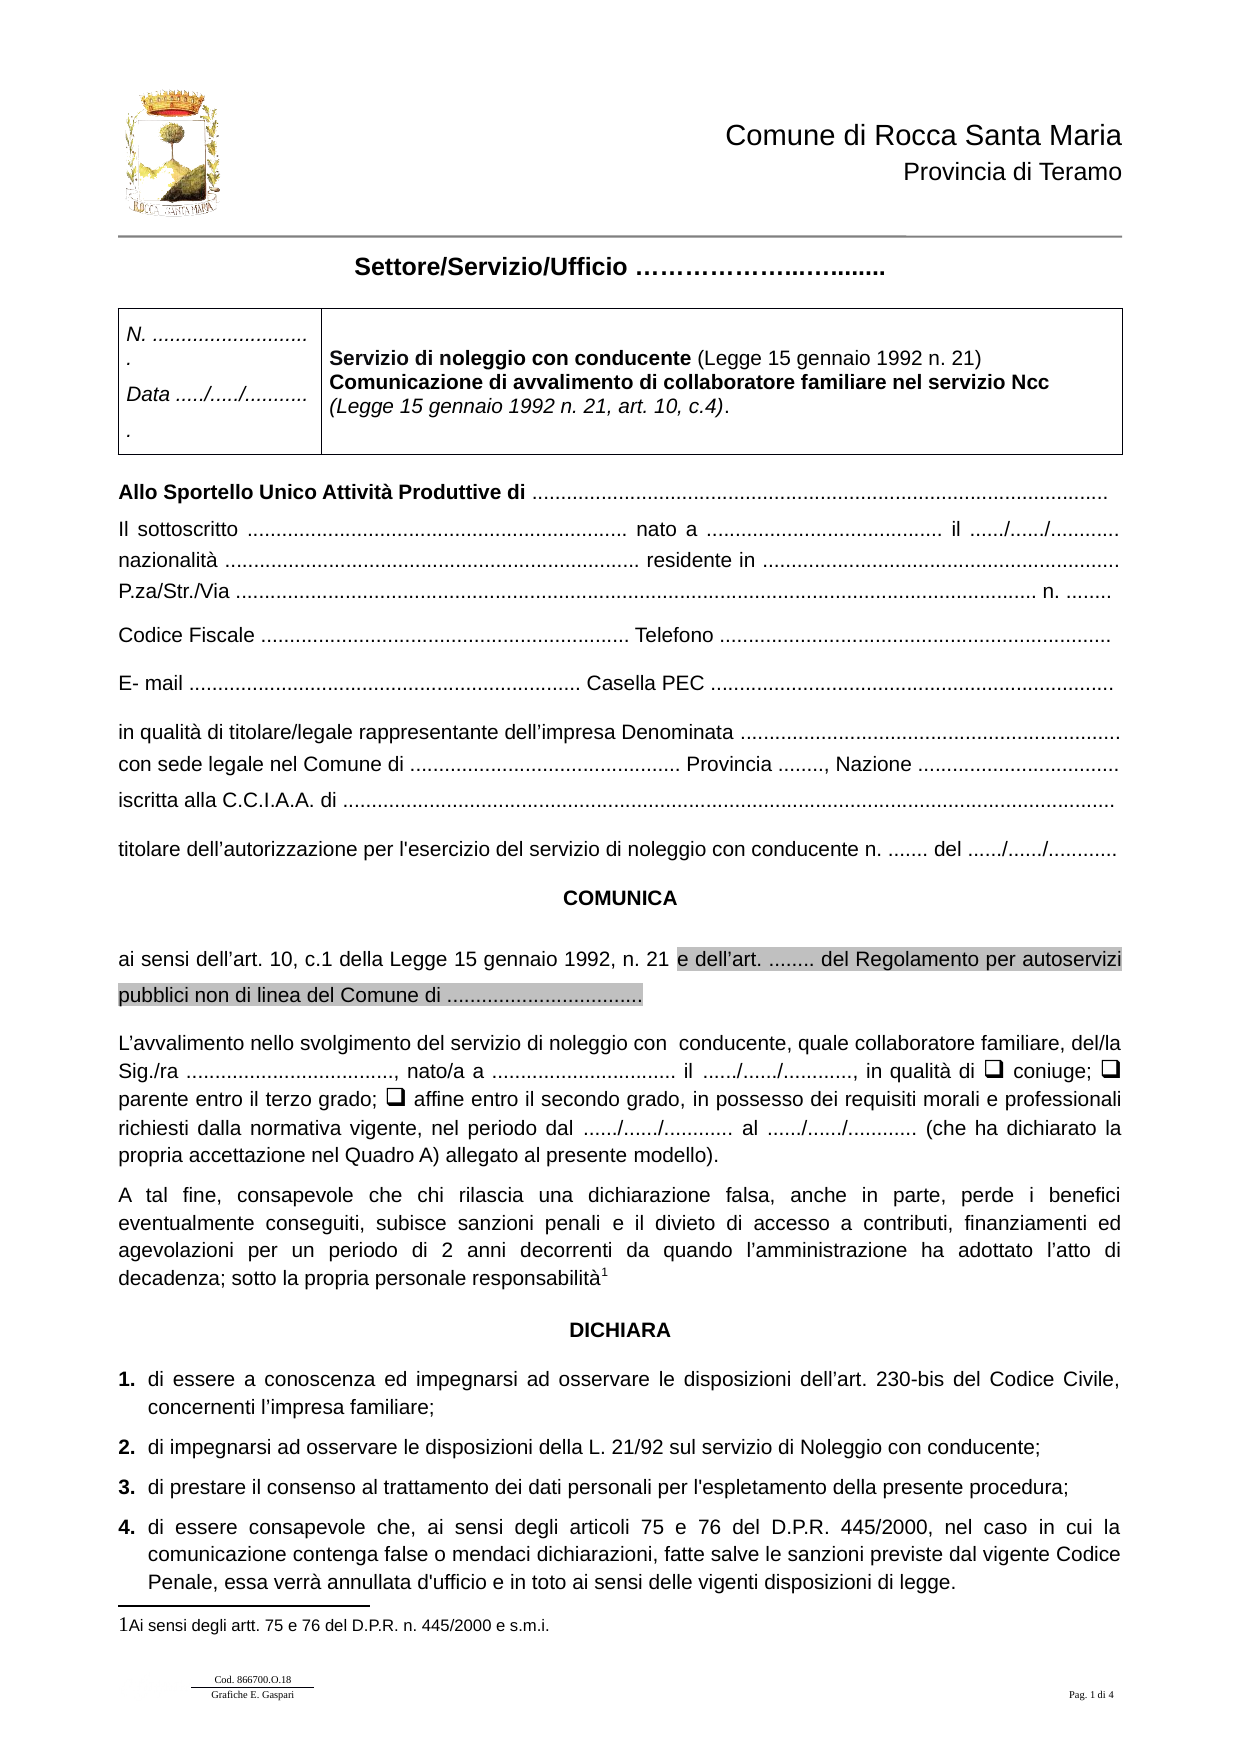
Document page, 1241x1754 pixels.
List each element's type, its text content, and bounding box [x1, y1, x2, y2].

subtitle di prestare il consenso al trattamento dei dati personali per l'espletamento della presente procedura; [118, 1474, 1122, 1498]
text titolare dell’autorizzazione per l'esercizio del servizio di noleggio con conducente n. ....... del ....../....../............ [118, 837, 1122, 861]
text Comune di Rocca Santa Maria [224, 118, 1122, 152]
text COMUNICA [118, 886, 1122, 909]
picture [122, 87, 224, 219]
table_header N. ............................ Data ...../...../............ [119, 309, 321, 454]
subtitle di essere consapevole che, ai sensi degli articoli 75 e 76 del D.P.R. 445/2000, nel caso in cui la comunicazione contenga false o mendaci dichiarazioni, fatte salve le sanzioni previste dal vigente Codice Penale, essa verrà annullata d'ufficio e in toto ai sensi delle vigenti disposizioni di legge. [118, 1514, 1122, 1593]
text Il sottoscritto .................................................................. nato a ......................................... il ....../....../............ nazionalità ........................................................................ residente in .............................................................. P.za/Str./Via ........................................................................................................................................... n. ........ [118, 517, 1122, 603]
text A tal fine, consapevole che chi rilascia una dichiarazione falsa, anche in parte, perde i benefici eventualmente conseguiti, subisce sanzioni penali e il divieto di accesso a contributi, finanziamenti ed agevolazioni per un periodo di 2 anni decorrenti da quando l’amministrazione ha adottato l’atto di decadenza; sotto la propria personale responsabilità [118, 1183, 1122, 1289]
subtitle DICHIARA [118, 1318, 1122, 1342]
text iscritta alla C.C.I.A.A. di ...................................................................................................................................... [118, 788, 1122, 812]
text L’avvalimento nello svolgimento del servizio di noleggio con conducente, quale collaboratore familiare, del/la Sig./ra ...................................., nato/a a ................................ il ....../....../............, in qualità di  coniuge;  parente entro il terzo grado;  affine entro il secondo grado, in possesso dei requisiti morali e professionali richiesti dalla normativa vigente, nel periodo dal ....../....../............ al ....../....../............ (che ha dichiarato la propria accettazione nel Quadro A) allegato al presente modello). [118, 1031, 1122, 1167]
text E- mail .................................................................... Casella PEC ...................................................................... [118, 671, 1122, 695]
text Codice Fiscale ................................................................ Telefono .................................................................... [118, 623, 1122, 647]
table_header Servizio di noleggio con conducente (Legge 15 gennaio 1992 n. 21) Comunicazione di avvalimento di collaboratore familiare nel servizio Ncc (Legge 15 gennaio 1992 n. 21, art. 10, c.4). [322, 309, 1122, 454]
subtitle di impegnarsi ad osservare le disposizioni della L. 21/92 sul servizio di Noleggio con conducente; [118, 1434, 1122, 1458]
text Ai sensi degli artt. 75 e 76 del D.P.R. n. 445/2000 e s.m.i. [118, 1612, 1122, 1636]
text Settore/Servizio/Ufficio ………………...…........ [118, 252, 1122, 281]
text ai sensi dell’art. 10, c.1 della Legge 15 gennaio 1992, n. 21 e dell’art. ........ del Regolamento per autoservizi pubblici non di linea del Comune di .................................. [118, 947, 1122, 1006]
text in qualità di titolare/legale rappresentante dell’impresa Denominata .................................................................. [118, 719, 1122, 743]
text Allo Sportello Unico Attività Produttive di .................................................................................................... [118, 480, 1122, 504]
list di essere a conoscenza ed impegnarsi ad osservare le disposizioni dell’art. 230-bis del Codice Civile, concernenti l’impresa familiare; [118, 1367, 1122, 1418]
text Provincia di Teramo [224, 157, 1122, 185]
text con sede legale nel Comune di ............................................... Provincia ........, Nazione ................................... [118, 752, 1122, 776]
